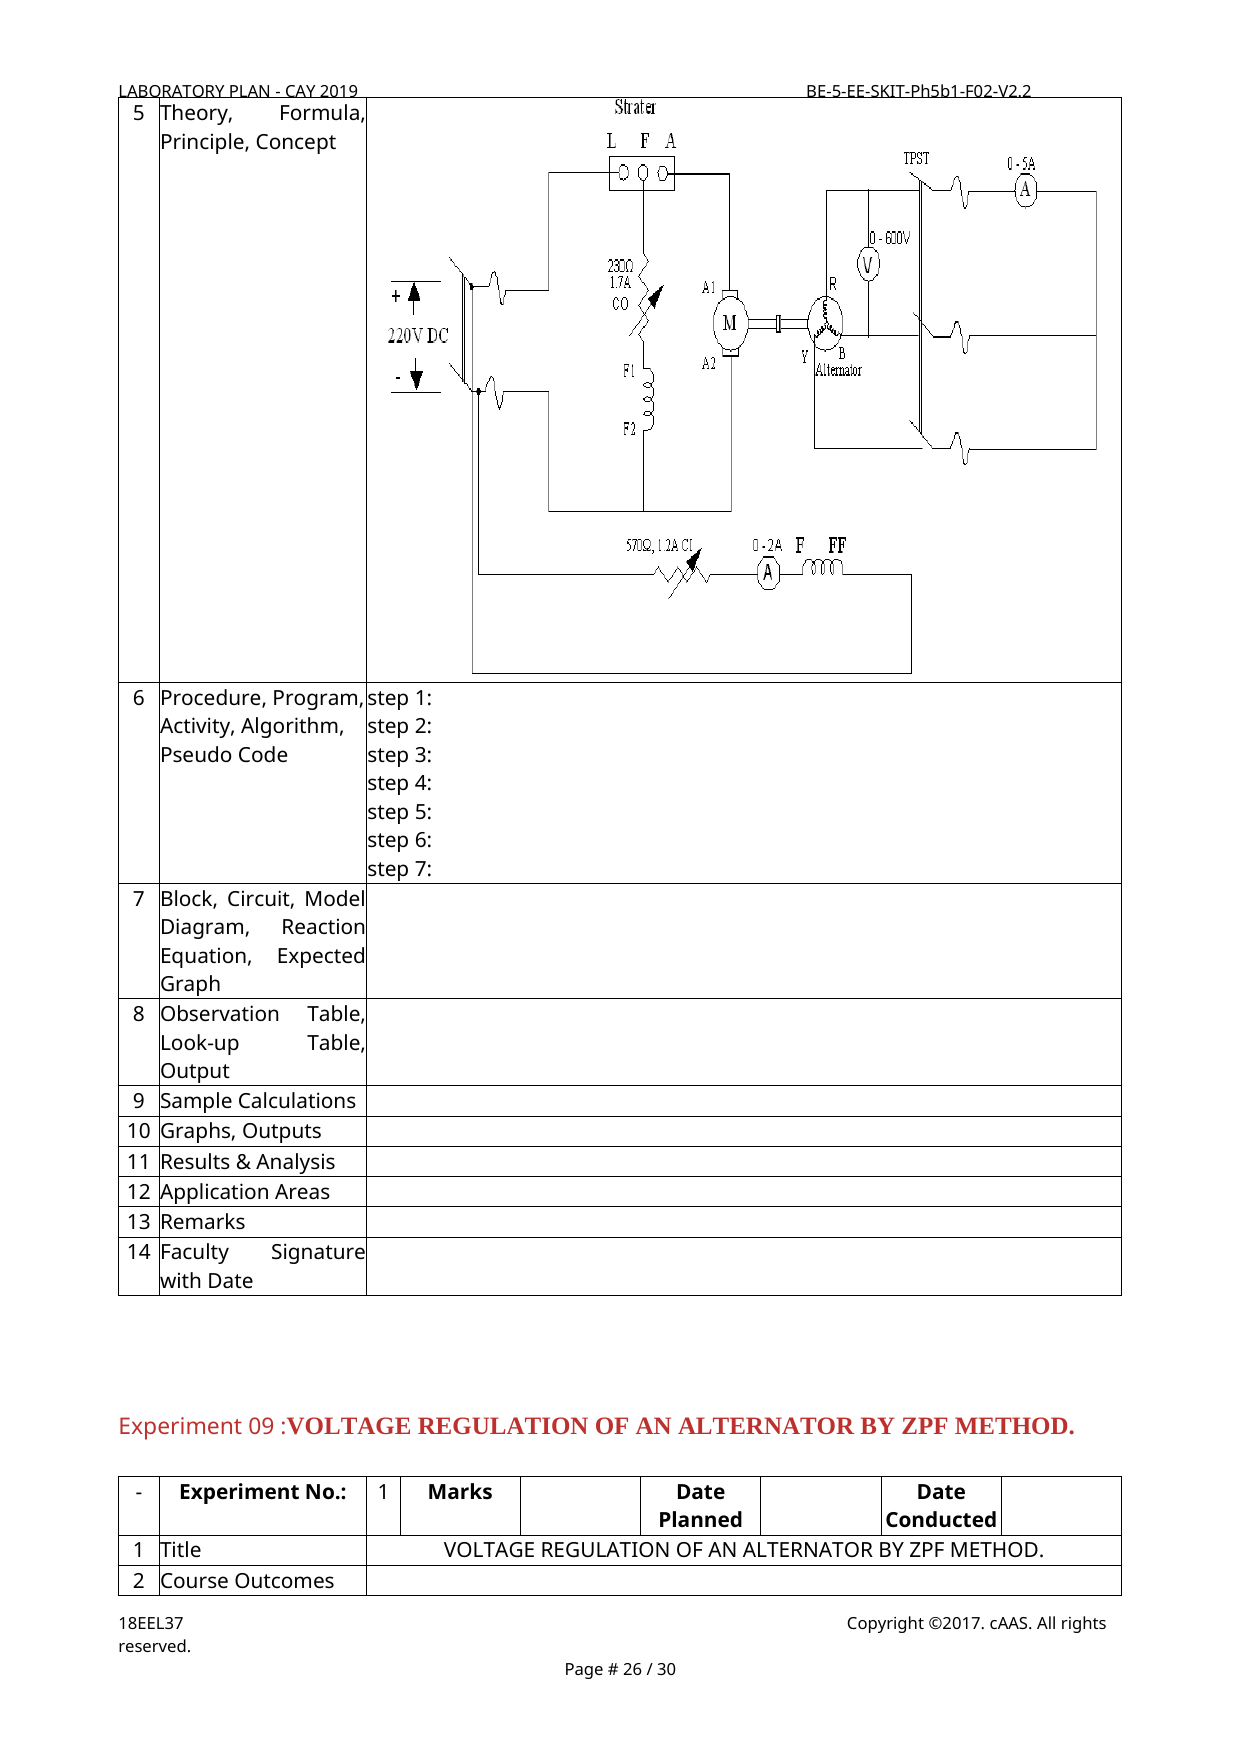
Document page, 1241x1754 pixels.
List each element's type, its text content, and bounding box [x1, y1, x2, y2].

table_cell Theory, Formula, Principle, Concept [160, 98, 366, 682]
table_cell [367, 1117, 1121, 1146]
table_cell 14 [119, 1238, 159, 1295]
table_cell Block, Circuit, Model Diagram, Reaction Equation, Expected Graph [160, 884, 366, 998]
table_cell Graphs, Outputs [160, 1117, 366, 1146]
table_cell Sample Calculations [160, 1086, 366, 1116]
table_cell Faculty Signature with Date [160, 1238, 366, 1295]
subtitle Experiment 09 :VOLTAGE REGULATION OF AN ALTERNATOR BY ZPF METHOD. [118, 1410, 1122, 1441]
picture [370, 98, 1100, 682]
table_header Marks [401, 1477, 520, 1534]
table_cell Results & Analysis [160, 1147, 366, 1176]
table_header Date Conducted [882, 1477, 1001, 1534]
table_cell [367, 1566, 1121, 1595]
table_cell Course Outcomes [160, 1566, 366, 1595]
table_cell [367, 1147, 1121, 1176]
table_cell VOLTAGE REGULATION OF AN ALTERNATOR BY ZPF METHOD. [367, 1536, 1121, 1565]
table_header Experiment No.: [160, 1477, 366, 1534]
table_cell 1 [119, 1536, 159, 1565]
table_header 1 [367, 1477, 400, 1534]
table_cell 9 [119, 1086, 159, 1116]
table_cell Observation Table, Look-up Table, Output [160, 999, 366, 1085]
table_cell 2 [119, 1566, 159, 1595]
table_cell [367, 1207, 1121, 1236]
table_header Date Planned [641, 1477, 760, 1534]
table_cell [367, 1086, 1121, 1116]
table_cell Procedure, Program, Activity, Algorithm, Pseudo Code [160, 683, 366, 883]
table_cell [367, 1177, 1121, 1206]
table_cell 6 [119, 683, 159, 883]
table_header [521, 1477, 640, 1534]
table_cell [367, 1238, 1121, 1295]
table_cell Title [160, 1536, 366, 1565]
table_cell step 1: step 2: step 3: step 4: step 5: step 6: step 7: [367, 683, 1121, 883]
table_cell Remarks [160, 1207, 366, 1236]
table_cell Application Areas [160, 1177, 366, 1206]
table_cell [1100, 98, 1121, 682]
table_cell 8 [119, 999, 159, 1085]
table_cell 5 [119, 98, 159, 682]
table_cell 7 [119, 884, 159, 998]
table_cell 10 [119, 1117, 159, 1146]
table_header [1002, 1477, 1121, 1534]
table_cell [367, 999, 1121, 1085]
table_cell 13 [119, 1207, 159, 1236]
table_cell 12 [119, 1177, 159, 1206]
table_header - [119, 1477, 159, 1534]
table_header [761, 1477, 881, 1534]
table_cell 11 [119, 1147, 159, 1176]
table_cell [367, 884, 1121, 998]
